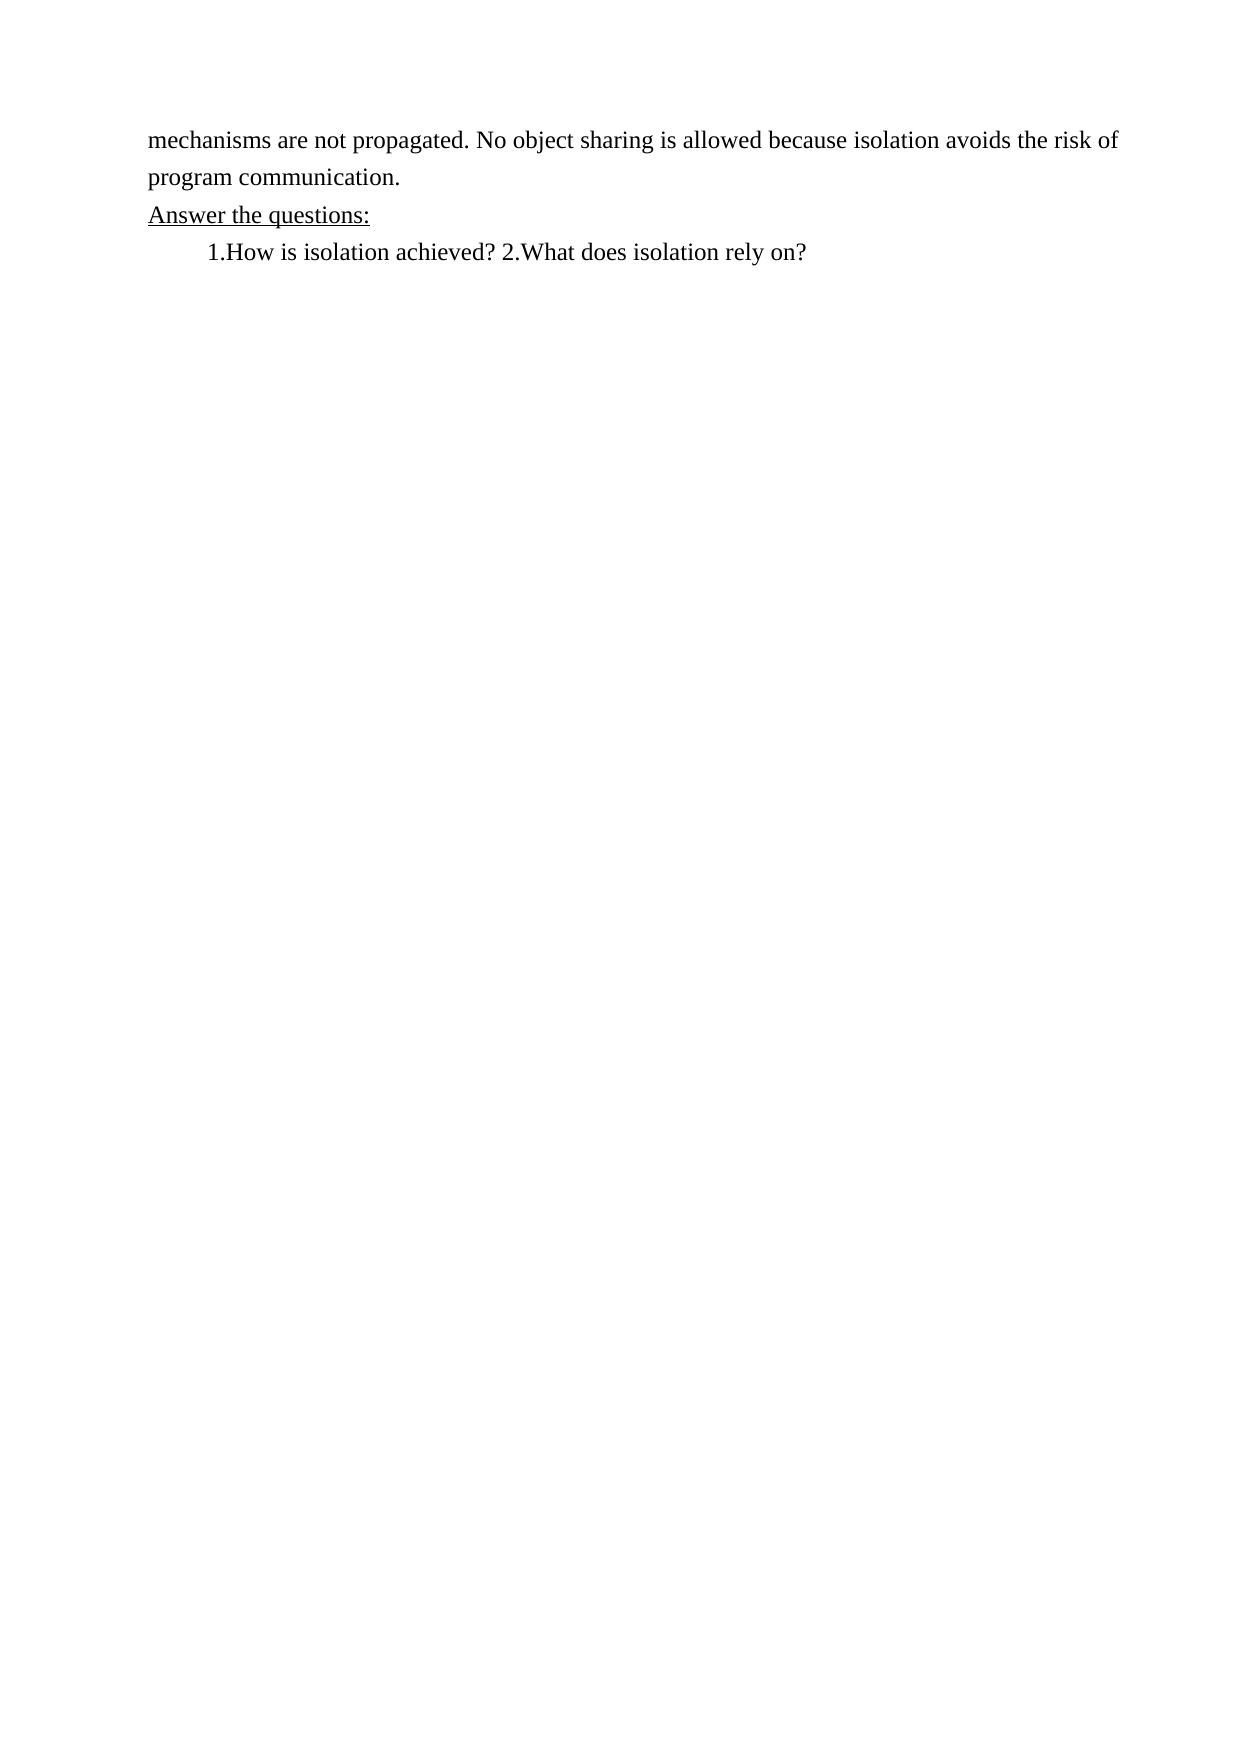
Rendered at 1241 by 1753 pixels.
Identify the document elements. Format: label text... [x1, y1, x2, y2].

text 1.How is isolation achieved? 2.What does isolation rely on? [148, 231, 1123, 268]
text Answer the questions: [148, 193, 1123, 231]
text mechanisms are not propagated. No object sharing is allowed because isolation avoids the risk of program communication. [148, 118, 1123, 193]
